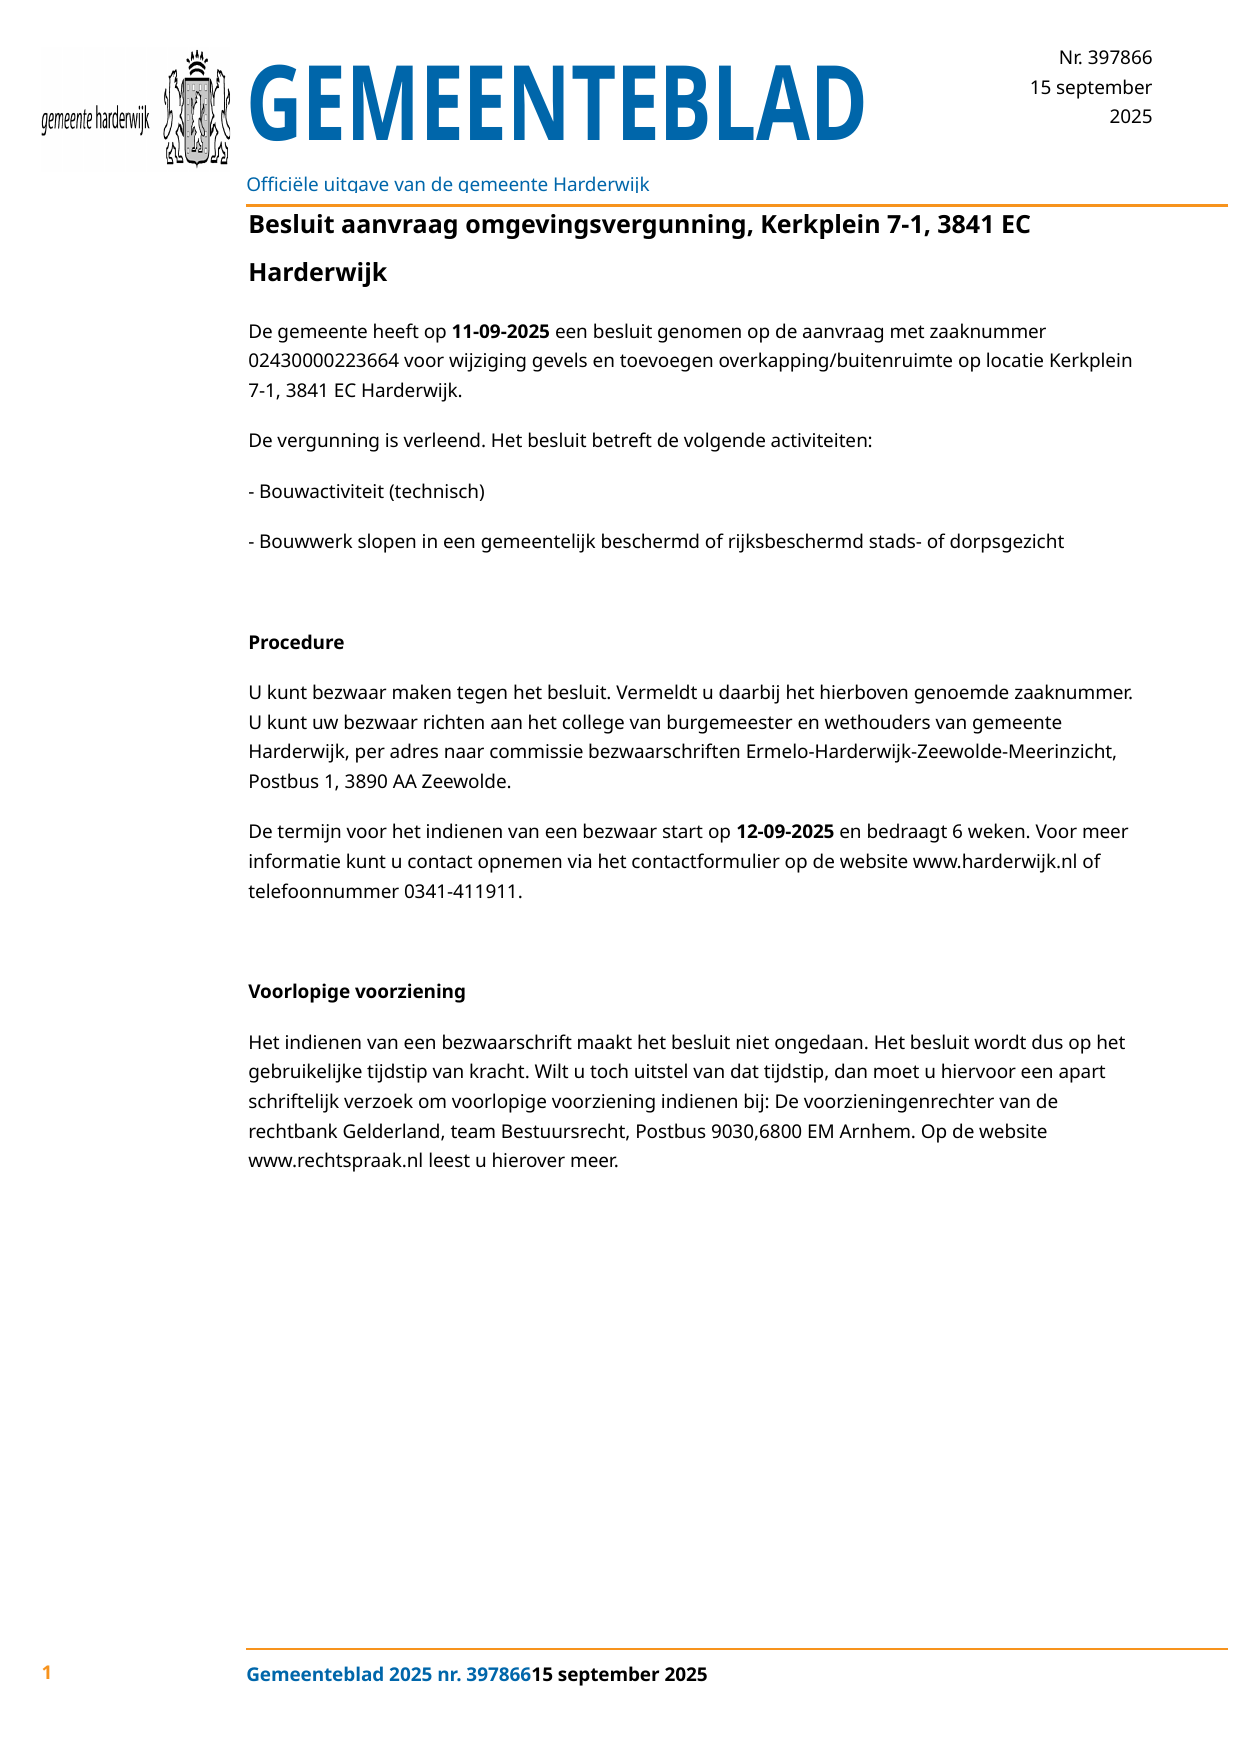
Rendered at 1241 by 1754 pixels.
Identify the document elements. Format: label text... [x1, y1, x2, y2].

text Voorlopige voorziening [248, 979, 1152, 1004]
text De termijn voor het indienen van een bezwaar start op 12-09-2025 en bedraagt 6 weken. Voor meer informatie kunt u contact opnemen via het contactformulier op de website www.harderwijk.nl of telefoonnummer 0341-411911. [248, 819, 1152, 904]
text Besluit aanvraag omgevingsvergunning, Kerkplein 7-1, 3841 EC Harderwijk [248, 207, 1152, 288]
text U kunt bezwaar maken tegen het besluit. Vermeldt u daarbij het hierboven genoemde zaaknummer. U kunt uw bezwaar richten aan het college van burgemeester en wethouders van gemeente Harderwijk, per adres naar commissie bezwaarschriften Ermelo-Harderwijk-Zeewolde-Meerinzicht, Postbus 1, 3890 AA Zeewolde. [248, 679, 1152, 794]
text - Bouwwerk slopen in een gemeentelijk beschermd of rijksbeschermd stads- of dorpsgezicht [248, 528, 1152, 554]
text Het indienen van een bezwaarschrift maakt het besluit niet ongedaan. Het besluit wordt dus op het gebruikelijke tijdstip van kracht. Wilt u toch uitstel van dat tijdstip, dan moet u hiervoor een apart schriftelijk verzoek om voorlopige voorziening indienen bij: De voorzieningenrechter van de rechtbank Gelderland, team Bestuursrecht, Postbus 9030,6800 EM Arnhem. Op de website www.rechtspraak.nl leest u hierover meer. [248, 1029, 1152, 1173]
text Procedure [248, 629, 1152, 655]
text De vergunning is verleend. Het besluit betreft de volgende activiteiten: [248, 427, 1152, 453]
text - Bouwactiviteit (technisch) [248, 478, 1152, 504]
picture [41, 47, 231, 172]
text De gemeente heeft op 11-09-2025 een besluit genomen op de aanvraag met zaaknummer 02430000223664 voor wijziging gevels en toevoegen overkapping/buitenruimte op locatie Kerkplein 7-1, 3841 EC Harderwijk. [248, 318, 1152, 403]
